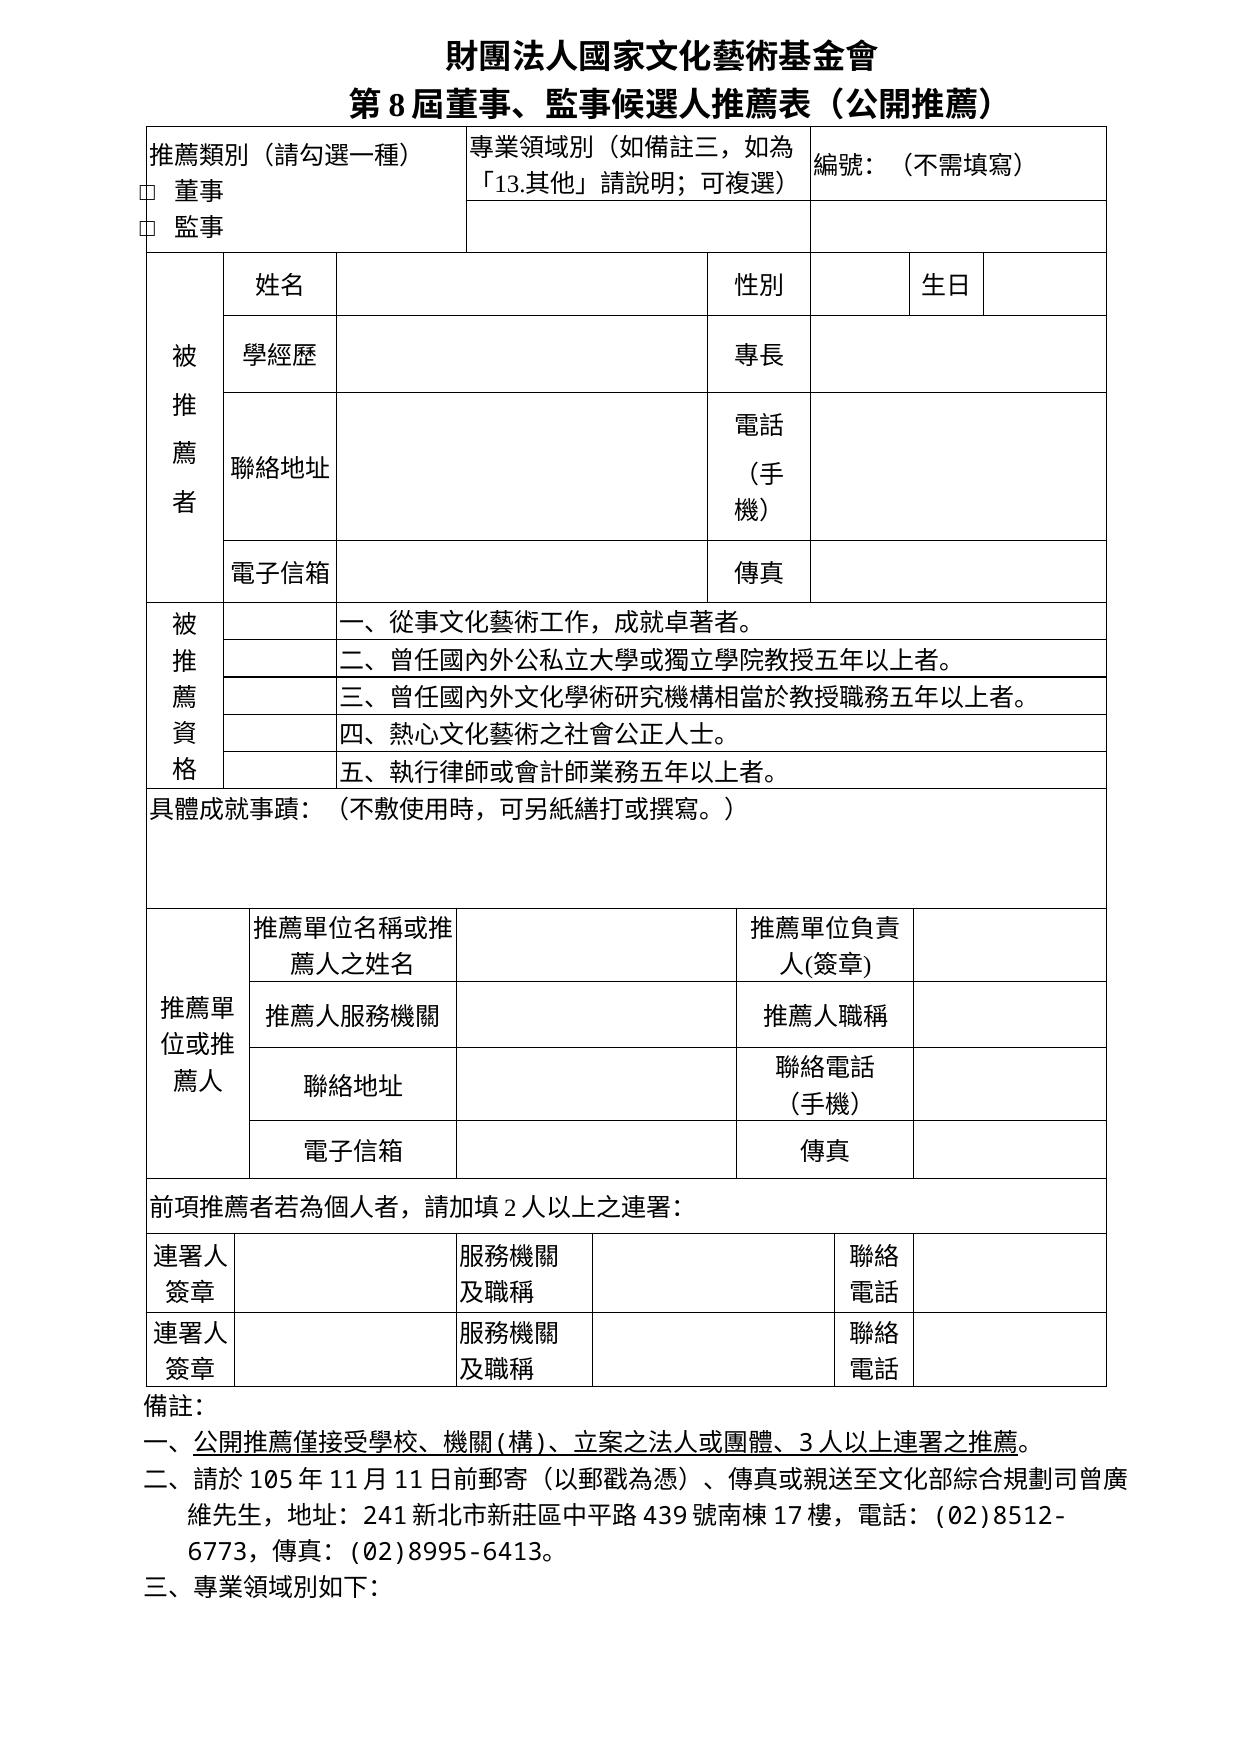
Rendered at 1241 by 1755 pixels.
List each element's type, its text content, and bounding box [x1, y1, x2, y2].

table_cell 推薦人服務機關 [250, 982, 456, 1047]
table_cell 性別 [708, 253, 810, 314]
table_cell [337, 393, 707, 539]
table_cell [235, 1234, 456, 1312]
table_cell 聯絡地址 [224, 393, 336, 539]
table_cell 前項推薦者若為個人者，請加填2人以上之連署： [147, 1179, 1106, 1233]
text 三、專業領域別如下： [143, 1568, 1137, 1604]
table_cell 三、曾任國內外文化學術研究機構相當於教授職務五年以上者。 [337, 678, 1106, 714]
table_cell [337, 541, 707, 602]
table_cell [811, 541, 1106, 602]
table_cell 服務機關 及職稱 [457, 1313, 592, 1386]
text 備註： [143, 1387, 1137, 1423]
table_cell 被 推 薦 者 [147, 253, 223, 602]
table_cell [914, 982, 1106, 1047]
table_cell [224, 603, 336, 639]
table_header 推薦類別（請勾選一種） 董事 監事 [147, 127, 466, 252]
table_cell 二、曾任國內外公私立大學或獨立學院教授五年以上者。 [337, 640, 1106, 676]
table_cell 生日 [910, 253, 983, 314]
table_cell [235, 1313, 456, 1386]
table_cell 專長 [708, 316, 810, 392]
table_cell [593, 1313, 834, 1386]
table_cell 連署人簽章 [147, 1234, 234, 1312]
table_cell [457, 1121, 736, 1177]
text 財團法人國家文化藝術基金會 [187, 29, 1137, 78]
table_cell 推薦人職稱 [737, 982, 913, 1047]
table_header 編號：（不需填寫） [811, 127, 1106, 199]
table_cell [811, 316, 1106, 392]
table_cell 聯絡地址 [250, 1048, 456, 1120]
table_cell 電子信箱 [250, 1121, 456, 1177]
table_cell [914, 1048, 1106, 1120]
table_cell 姓名 [224, 253, 336, 314]
table_cell 五、執行律師或會計師業務五年以上者。 [337, 752, 1106, 788]
table_cell [811, 393, 1106, 539]
table_cell 服務機關 及職稱 [457, 1234, 592, 1312]
table_cell 聯絡 電話 [835, 1313, 913, 1386]
text 二、請於105年11月11日前郵寄（以郵戳為憑）、傳真或親送至文化部綜合規劃司曾廣維先生，地址：241新北市新莊區中平路439號南棟17樓，電話：(02)8512-6773，傳真：(02)8995-6413。 [143, 1459, 1137, 1568]
table_cell [337, 253, 707, 314]
text 第8屆董事、監事候選人推薦表（公開推薦） [114, 78, 1240, 126]
table_cell [457, 1048, 736, 1120]
table_cell 電子信箱 [224, 541, 336, 602]
table_cell [984, 253, 1106, 314]
table_cell 傳真 [737, 1121, 913, 1177]
table_header 專業領域別（如備註三，如為「13.其他」請說明；可複選） [467, 127, 810, 199]
table_cell [914, 1313, 1106, 1386]
table_cell 具體成就事蹟：（不敷使用時，可另紙繕打或撰寫。） [147, 789, 1106, 908]
table_cell [337, 316, 707, 392]
table_cell 一、從事文化藝術工作，成就卓著者。 [337, 603, 1106, 639]
table_cell [811, 201, 1106, 252]
table_cell 被 推 薦 資 格 [147, 603, 223, 788]
table_cell [224, 678, 336, 714]
table_cell 傳真 [708, 541, 810, 602]
table_cell 四、熱心文化藝術之社會公正人士。 [337, 715, 1106, 751]
table_cell [457, 982, 736, 1047]
table_cell [467, 201, 810, 252]
table_cell [914, 1234, 1106, 1312]
table_cell [914, 1121, 1106, 1177]
table_cell 推薦單位負責人(簽章) [737, 909, 913, 981]
text 一、公開推薦僅接受學校、機關(構)、立案之法人或團體、3人以上連署之推薦。 [143, 1423, 1137, 1459]
table_cell [914, 909, 1106, 981]
table_cell 推薦單位或推薦人 [147, 909, 249, 1177]
table_cell 推薦單位名稱或推薦人之姓名 [250, 909, 456, 981]
table_cell [457, 909, 736, 981]
table_cell 聯絡 電話 [835, 1234, 913, 1312]
table_cell [811, 253, 909, 314]
table_cell 電話 （手機） [708, 393, 810, 539]
table_cell 聯絡電話 （手機） [737, 1048, 913, 1120]
table_cell 連署人簽章 [147, 1313, 234, 1386]
table_cell [593, 1234, 834, 1312]
table_cell [224, 752, 336, 788]
table_cell 學經歷 [224, 316, 336, 392]
table_cell [224, 715, 336, 751]
table_cell [224, 640, 336, 676]
